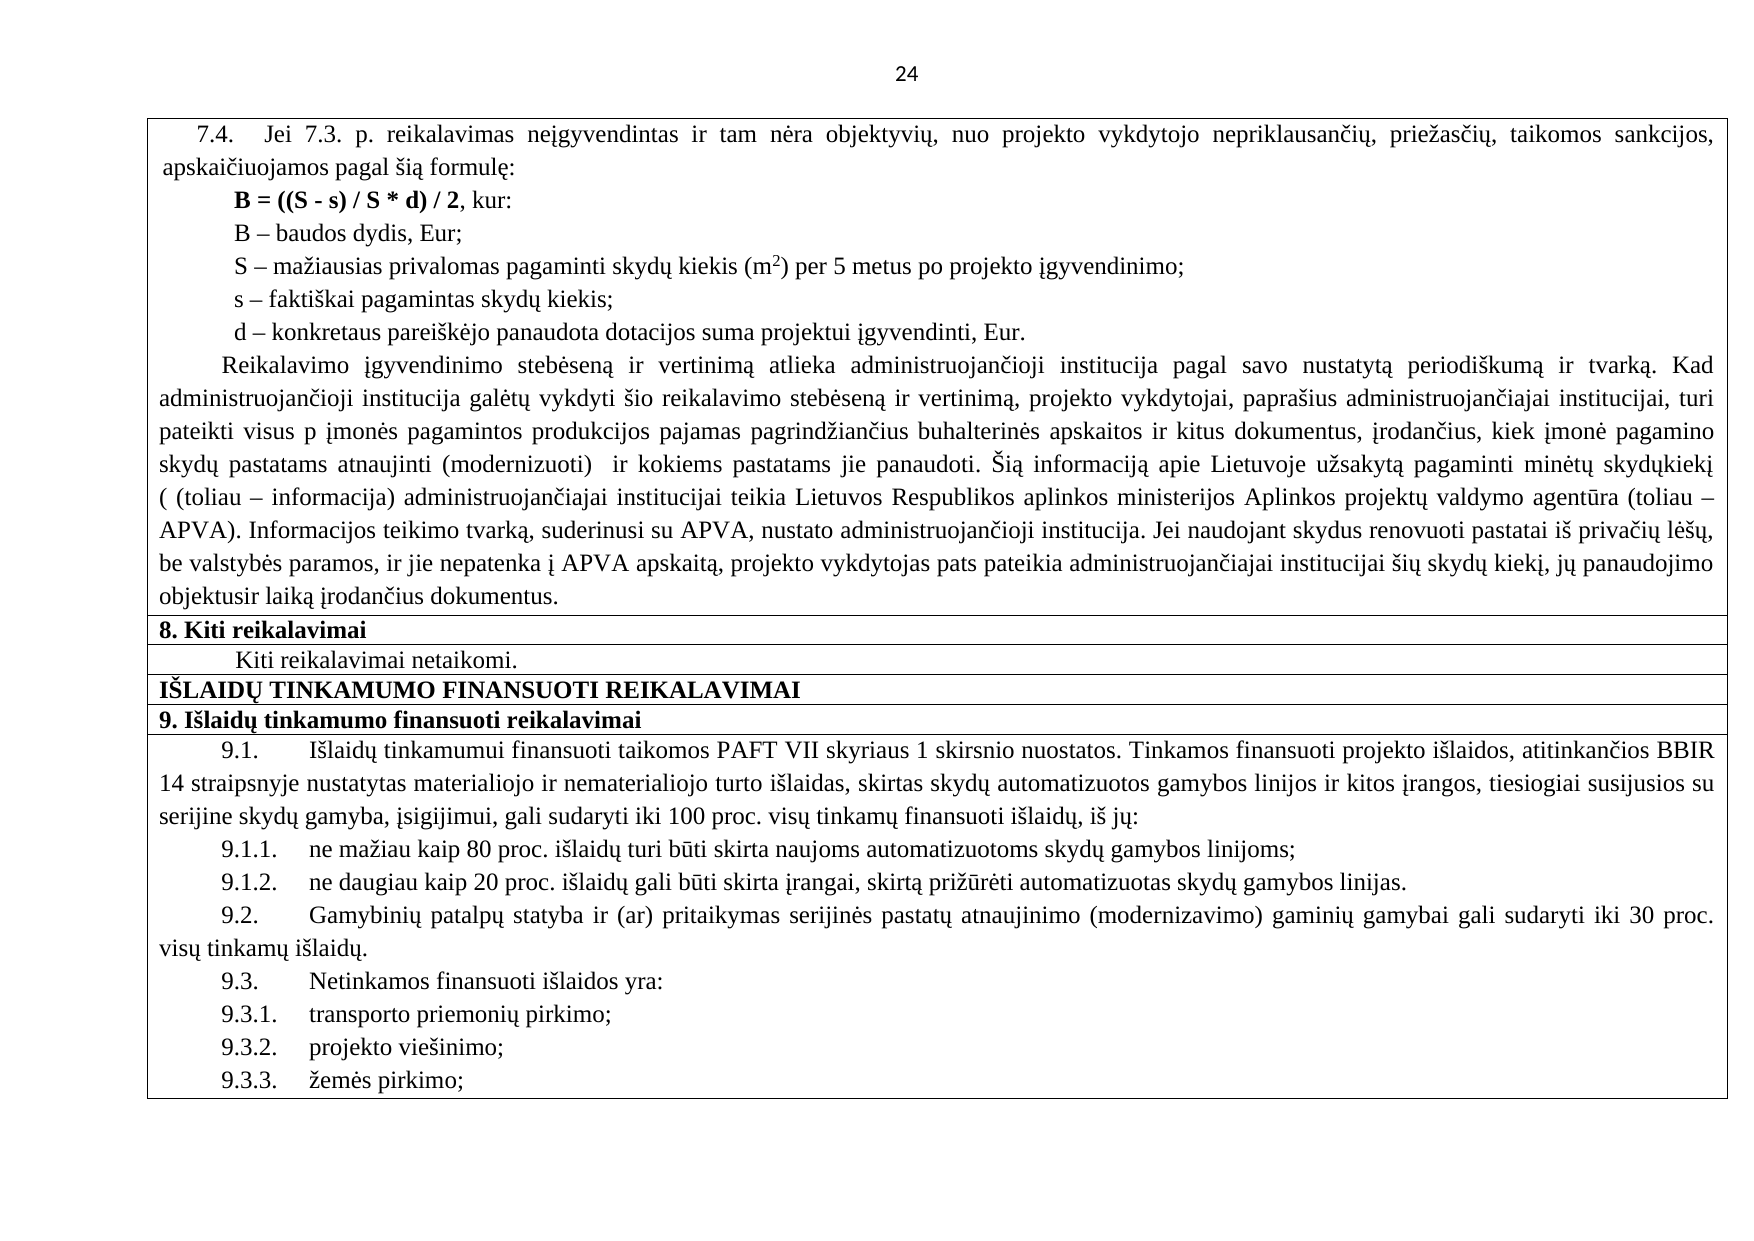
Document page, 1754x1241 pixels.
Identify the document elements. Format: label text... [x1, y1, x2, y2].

table_cell IŠLAIDŲ TINKAMUMO FINANSUOTI REIKALAVIMAI [148, 675, 1727, 704]
table_cell 9.1. Išlaidų tinkamumui finansuoti taikomos PAFT VII skyriaus 1 skirsnio nuostatos. Tinkamos finansuoti projekto išlaidos, atitinkančios BBIR 14 straipsnyje nustatytas materialiojo ir nematerialiojo turto išlaidas, skirtas skydų automatizuotos gamybos linijos ir kitos įrangos, tiesiogiai susijusios su serijine skydų gamyba, įsigijimui, gali sudaryti iki 100 proc. visų tinkamų finansuoti išlaidų, iš jų: 9.1.1. ne mažiau kaip 80 proc. išlaidų turi būti skirta naujoms automatizuotoms skydų gamybos linijoms; 9.1.2. ne daugiau kaip 20 proc. išlaidų gali būti skirta įrangai, skirtą prižūrėti automatizuotas skydų gamybos linijas. 9.2. Gamybinių patalpų statyba ir (ar) pritaikymas serijinės pastatų atnaujinimo (modernizavimo) gaminių gamybai gali sudaryti iki 30 proc. visų tinkamų išlaidų. 9.3. Netinkamos finansuoti išlaidos yra: 9.3.1. transporto priemonių pirkimo; 9.3.2. projekto viešinimo; 9.3.3. žemės pirkimo; [148, 735, 1727, 1098]
table_cell 7.4. Jei 7.3. p. reikalavimas neįgyvendintas ir tam nėra objektyvių, nuo projekto vykdytojo nepriklausančių, priežasčių, taikomos sankcijos, apskaičiuojamos pagal šią formulę: B = ((S - s) / S * d) / 2, kur: B – baudos dydis, Eur; S – mažiausias privalomas pagaminti skydų kiekis (m2) per 5 metus po projekto įgyvendinimo; s – faktiškai pagamintas skydų kiekis; d – konkretaus pareiškėjo panaudota dotacijos suma projektui įgyvendinti, Eur. Reikalavimo įgyvendinimo stebėseną ir vertinimą atlieka administruojančioji institucija pagal savo nustatytą periodiškumą ir tvarką. Kad administruojančioji institucija galėtų vykdyti šio reikalavimo stebėseną ir vertinimą, projekto vykdytojai, paprašius administruojančiajai institucijai, turi pateikti visus p įmonės pagamintos produkcijos pajamas pagrindžiančius buhalterinės apskaitos ir kitus dokumentus, įrodančius, kiek įmonė pagamino skydų pastatams atnaujinti (modernizuoti) ir kokiems pastatams jie panaudoti. Šią informaciją apie Lietuvoje užsakytą pagaminti minėtų skydųkiekį ( (toliau – informacija) administruojančiajai institucijai teikia Lietuvos Respublikos aplinkos ministerijos Aplinkos projektų valdymo agentūra (toliau – APVA). Informacijos teikimo tvarką, suderinusi su APVA, nustato administruojančioji institucija. Jei naudojant skydus renovuoti pastatai iš privačių lėšų, be valstybės paramos, ir jie nepatenka į APVA apskaitą, projekto vykdytojas pats pateikia administruojančiajai institucijai šių skydų kiekį, jų panaudojimo objektusir laiką įrodančius dokumentus. [148, 119, 1727, 614]
table_cell 9. Išlaidų tinkamumo finansuoti reikalavimai [148, 705, 1727, 734]
table_cell 8. Kiti reikalavimai [148, 616, 1727, 644]
table_cell Kiti reikalavimai netaikomi. [148, 645, 1727, 674]
